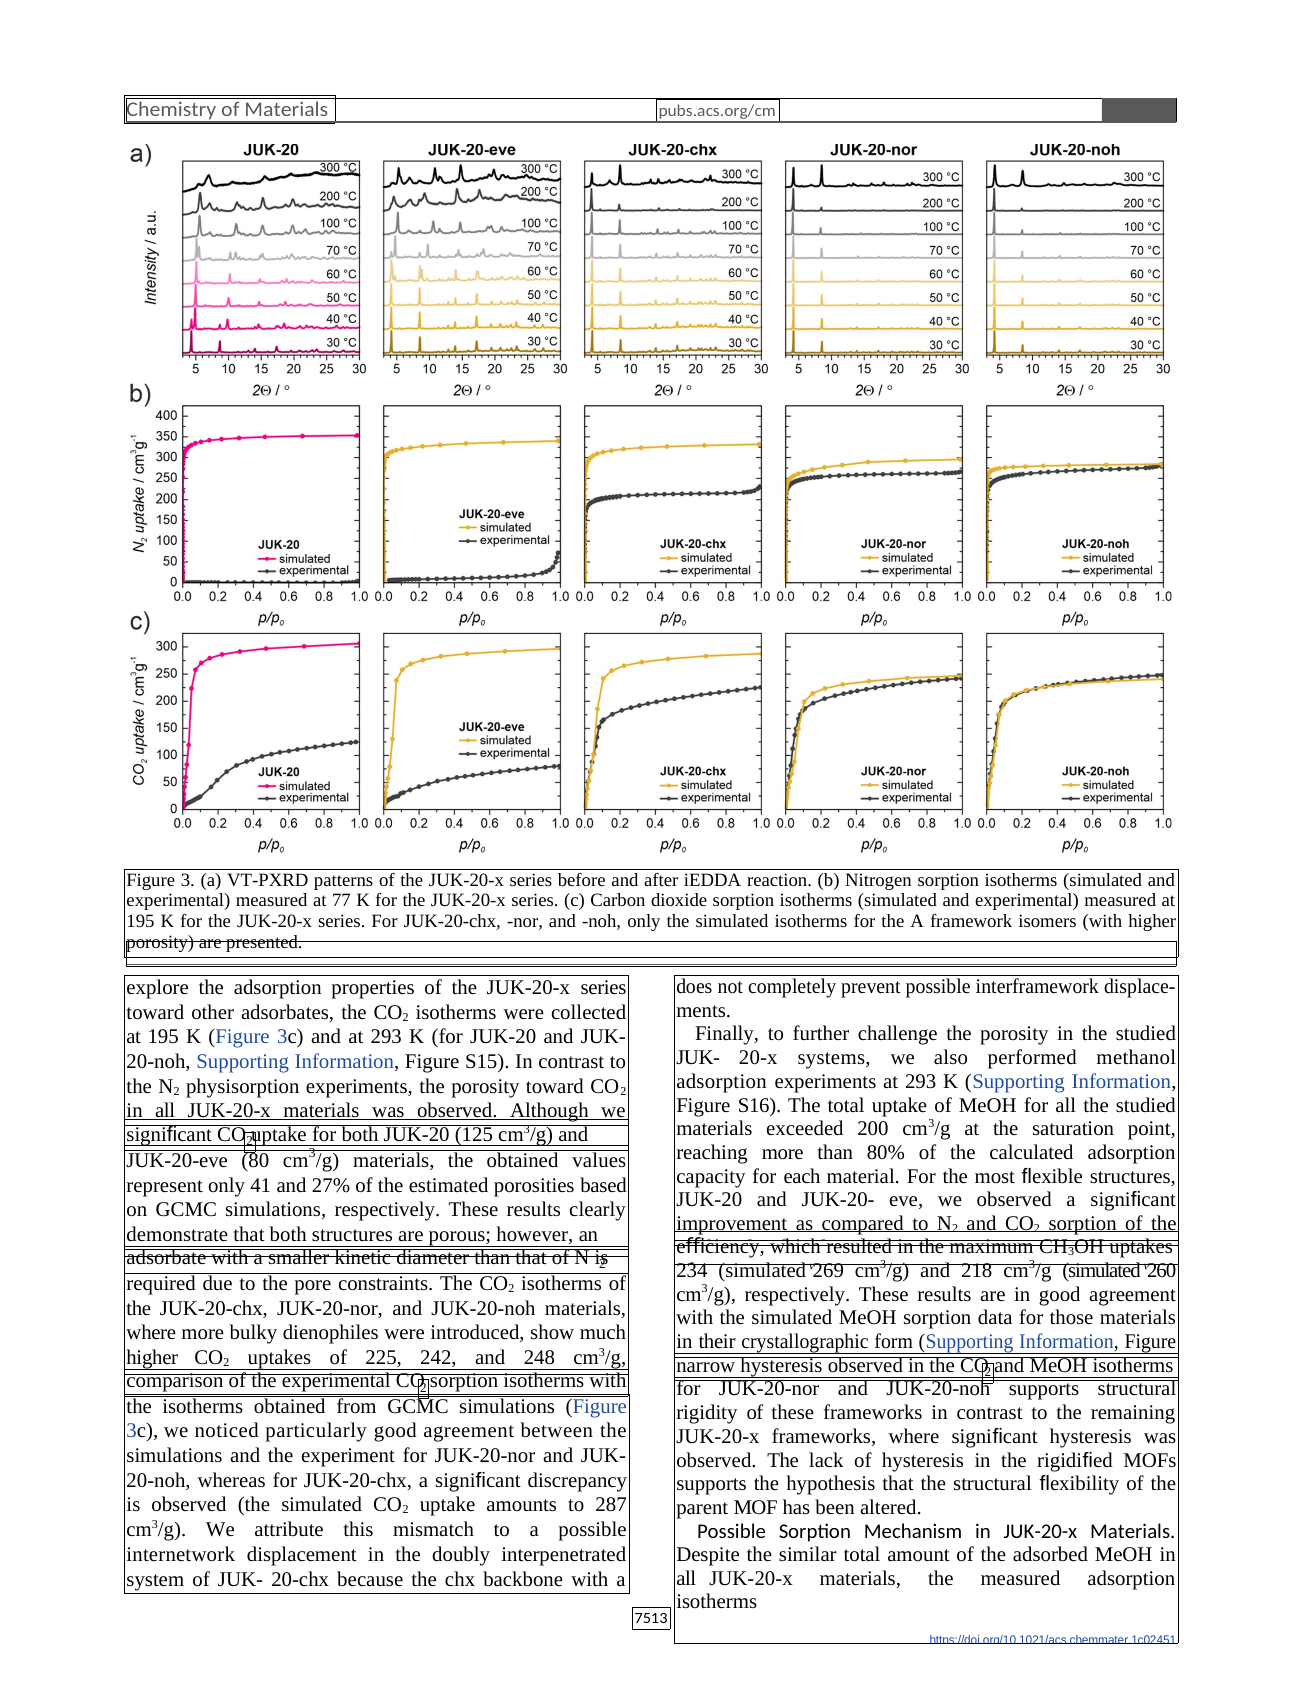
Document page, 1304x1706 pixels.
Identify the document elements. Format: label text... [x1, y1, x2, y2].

text narrow hysteresis observed in the CO and MeOH isotherms [676, 1354, 1178, 1377]
text 2 [420, 1380, 428, 1393]
text https://doi.org/10.1021/acs.chemmater.1c02451 [675, 1633, 1176, 1643]
text 2 [125, 1257, 606, 1271]
text Figure 3. (a) VT-PXRD patterns of the JUK-20-x series before and after iEDDA reaction. (b) Nitrogen sorption isotherms (simulated and experimental) measured at 77 K for the JUK-20-x series. (c) Carbon dioxide sorption isotherms (simulated and experimental) measured at 195 K for the JUK-20-x series. For JUK-20-chx, -nor, and -noh, only the simulated isotherms for the A framework isomers (with higher porosity) are presented. [126, 870, 1176, 941]
text JUK-20-eve (80 cm3/g) materials, the obtained values represent only 41 and 27% of the estimated porosities based on GCMC simulations, respectively. These results clearly demonstrate that both structures are porous; however, an [126, 1146, 626, 1246]
text 7513 [634, 1608, 670, 1627]
text Figure 3. (a) VT-PXRD patterns of the JUK-20-x series before and after iEDDA reaction. (b) Nitrogen sorption isotherms (simulated and experimental) measured at 77 K for the JUK-20-x series. (c) Carbon dioxide sorption isotherms (simulated and experimental) measured at 195 K for the JUK-20-x series. For JUK-20-chx, -nor, and -noh, only the simulated isotherms for the A framework isomers (with higher porosity) are presented. [229, 942, 1176, 952]
text Finally, to further challenge the porosity in the studied JUK- 20-x systems, we also performed methanol adsorption experiments at 293 K (Supporting Information, Figure S16). The total uptake of MeOH for all the studied materials exceeded 200 cm3/g at the saturation point, reaching more than 80% of the calculated adsorption capacity for each material. For the most ﬂexible structures, JUK-20 and JUK-20- eve, we observed a signiﬁcant improvement as compared to N2 and CO2 sorption of the methanol-induced structure opening [676, 1022, 1176, 1231]
text 234 (simulated269 cm3/g) and 218 cm3/g (simulated260 cm3/g), respectively. These results are in good agreement with the simulated MeOH sorption data for those materials in their crystallographic form (Supporting Information, Figure S20). A [676, 1258, 1176, 1353]
text comparison of the experimental CO sorption isotherms with [126, 1370, 628, 1392]
text does not completely prevent possible interframework displace- ments. [676, 976, 1176, 1022]
text 2 [984, 1364, 993, 1377]
text required due to the pore constraints. The CO2 isotherms of the JUK-20-chx, JUK-20-nor, and JUK-20-noh materials, where more bulky dienophiles were introduced, show much higher CO2 uptakes of 225, 242, and 248 cm3/g, respectively. On [126, 1271, 626, 1369]
text Chemistry of Materials [127, 99, 335, 121]
text signiﬁcant CO uptake for both JUK-20 (125 cm3/g) and [126, 1122, 628, 1145]
text eﬃciency, which resulted in the maximum CH3OH uptakes of [676, 1234, 1178, 1245]
text 2 [246, 1133, 255, 1145]
text eﬃciency, which resulted in the maximum CH3OH uptakes of [676, 1246, 1178, 1264]
text pubs.acs.org/cm [658, 100, 779, 121]
text the isotherms obtained from GCMC simulations (Figure 3c), we noticed particularly good agreement between the simulations and the experiment for JUK-20-nor and JUK- 20-noh, whereas for JUK-20-chx, a signiﬁcant discrepancy is observed (the simulated CO2 uptake amounts to 287 cm3/g). We attribute this mismatch to a possible internetwork displacement in the doubly interpenetrated system of JUK- 20-chx because the chx backbone with a moderate bulkiness [126, 1395, 627, 1593]
text Possible Sorption Mechanism in JUK-20-x Materials. Despite the similar total amount of the adsorbed MeOH in all JUK-20-x materials, the measured adsorption isotherms [676, 1519, 1176, 1613]
text explore the adsorption properties of the JUK-20-x series toward other adsorbates, the CO2 isotherms were collected at 195 K (Figure 3c) and at 293 K (for JUK-20 and JUK-20-noh, Supporting Information, Figure S15). In contrast to the N2 physisorption experiments, the porosity toward CO2 in all JUK-20-x materials was observed. Although we noticed [126, 976, 626, 1119]
text for JUK-20-nor and JUK-20-noh supports structural rigidity of these frameworks in contrast to the remaining JUK-20-x frameworks, where signiﬁcant hysteresis was observed. The lack of hysteresis in the rigidiﬁed MOFs supports the hypothesis that the structural ﬂexibility of the parent MOF has been altered. [676, 1378, 1176, 1519]
text adsorbate with a smaller kinetic diameter than that of N is [126, 1247, 628, 1256]
picture [130, 144, 1172, 853]
